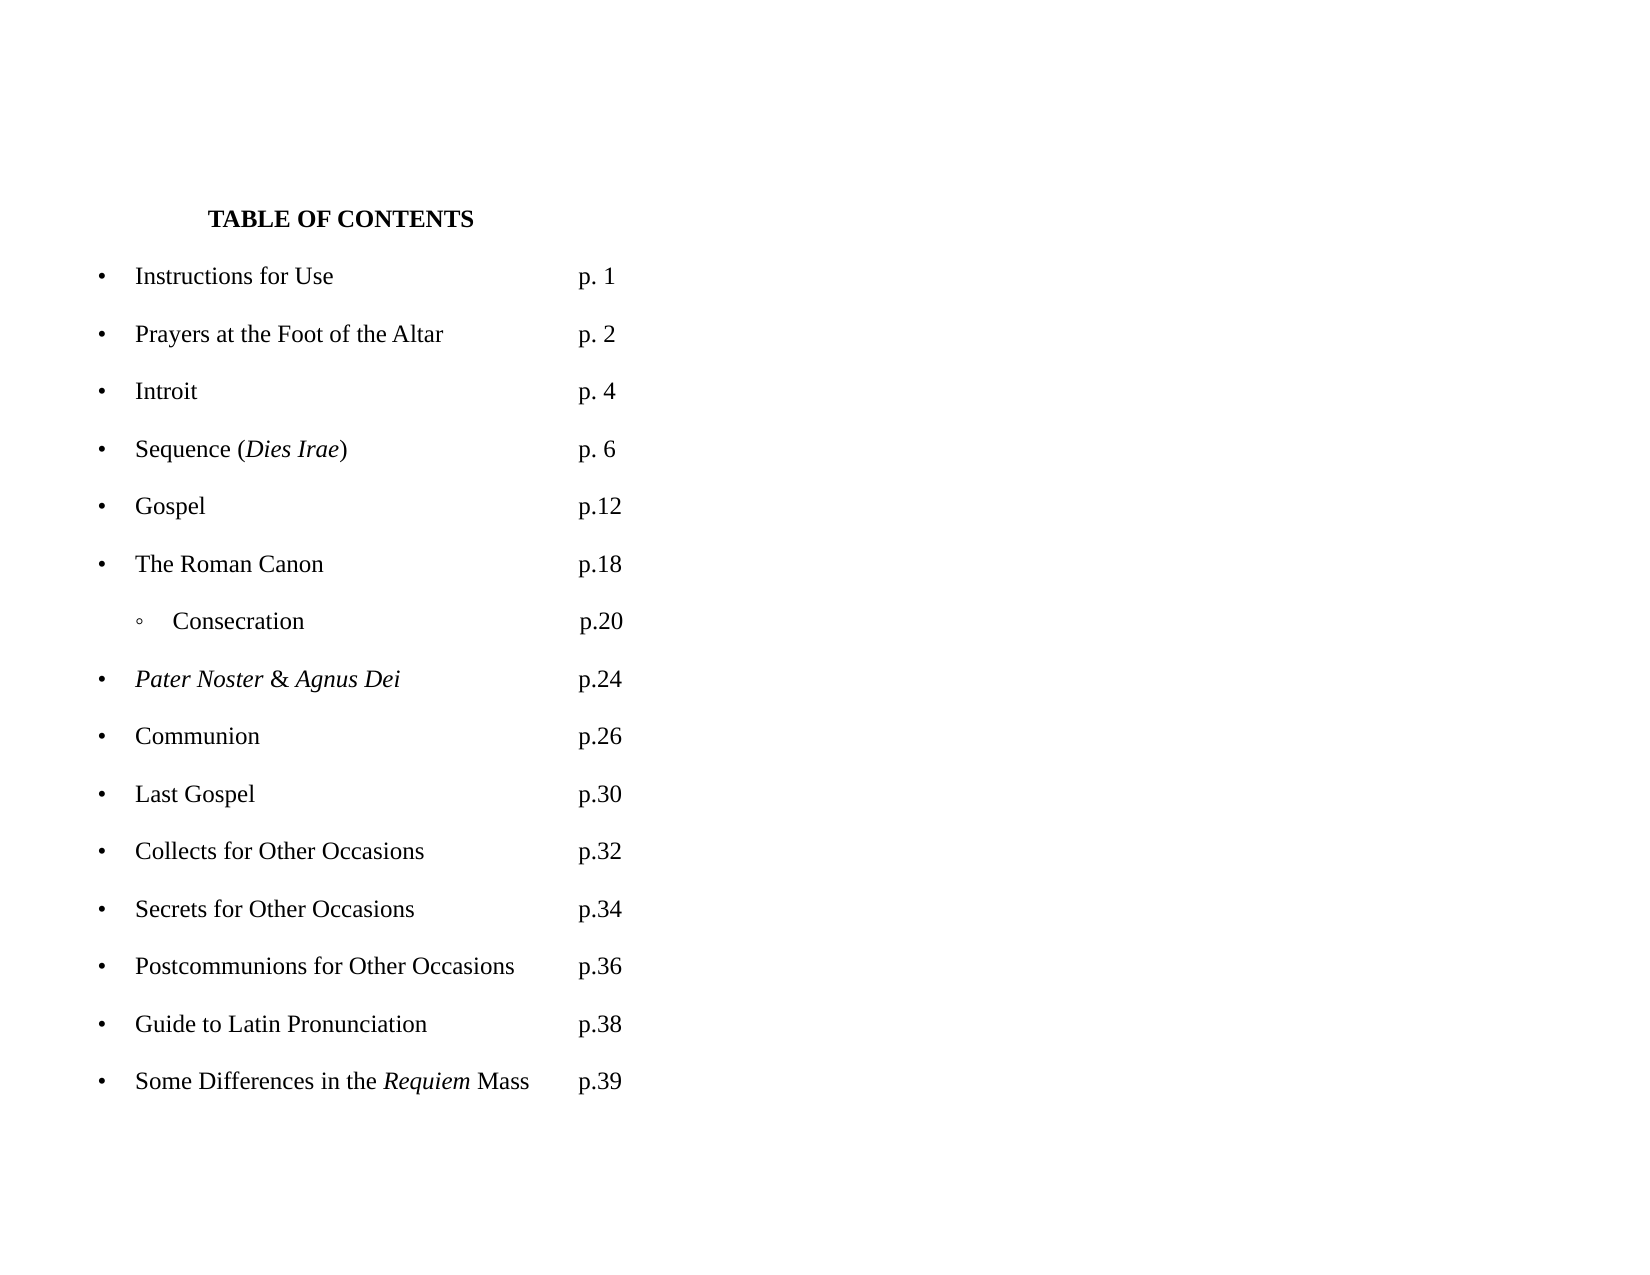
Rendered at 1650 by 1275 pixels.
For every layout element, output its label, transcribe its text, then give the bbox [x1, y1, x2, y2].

list Pater Noster & Agnus Dei p.24 [97, 664, 1590, 692]
list The Roman Canon p.18 [97, 549, 1590, 577]
text TABLE OF CONTENTS [60, 204, 1590, 232]
list Guide to Latin Pronunciation p.38 [97, 1009, 1590, 1037]
list Some Differences in the Requiem Mass p.39 [97, 1066, 1590, 1095]
list Instructions for Use p. 1 [97, 261, 1590, 290]
list Gospel p.12 [97, 491, 1590, 520]
list Collects for Other Occasions p.32 [97, 836, 1590, 865]
list Consecration p.20 [135, 606, 1590, 635]
list Postcommunions for Other Occasions p.36 [97, 951, 1590, 980]
list Sequence (Dies Irae) p. 6 [97, 434, 1590, 462]
list Communion p.26 [97, 721, 1590, 750]
list Introit p. 4 [97, 376, 1590, 405]
list Prayers at the Foot of the Altar p. 2 [97, 319, 1590, 347]
list Secrets for Other Occasions p.34 [97, 894, 1590, 922]
list Last Gospel p.30 [97, 779, 1590, 807]
